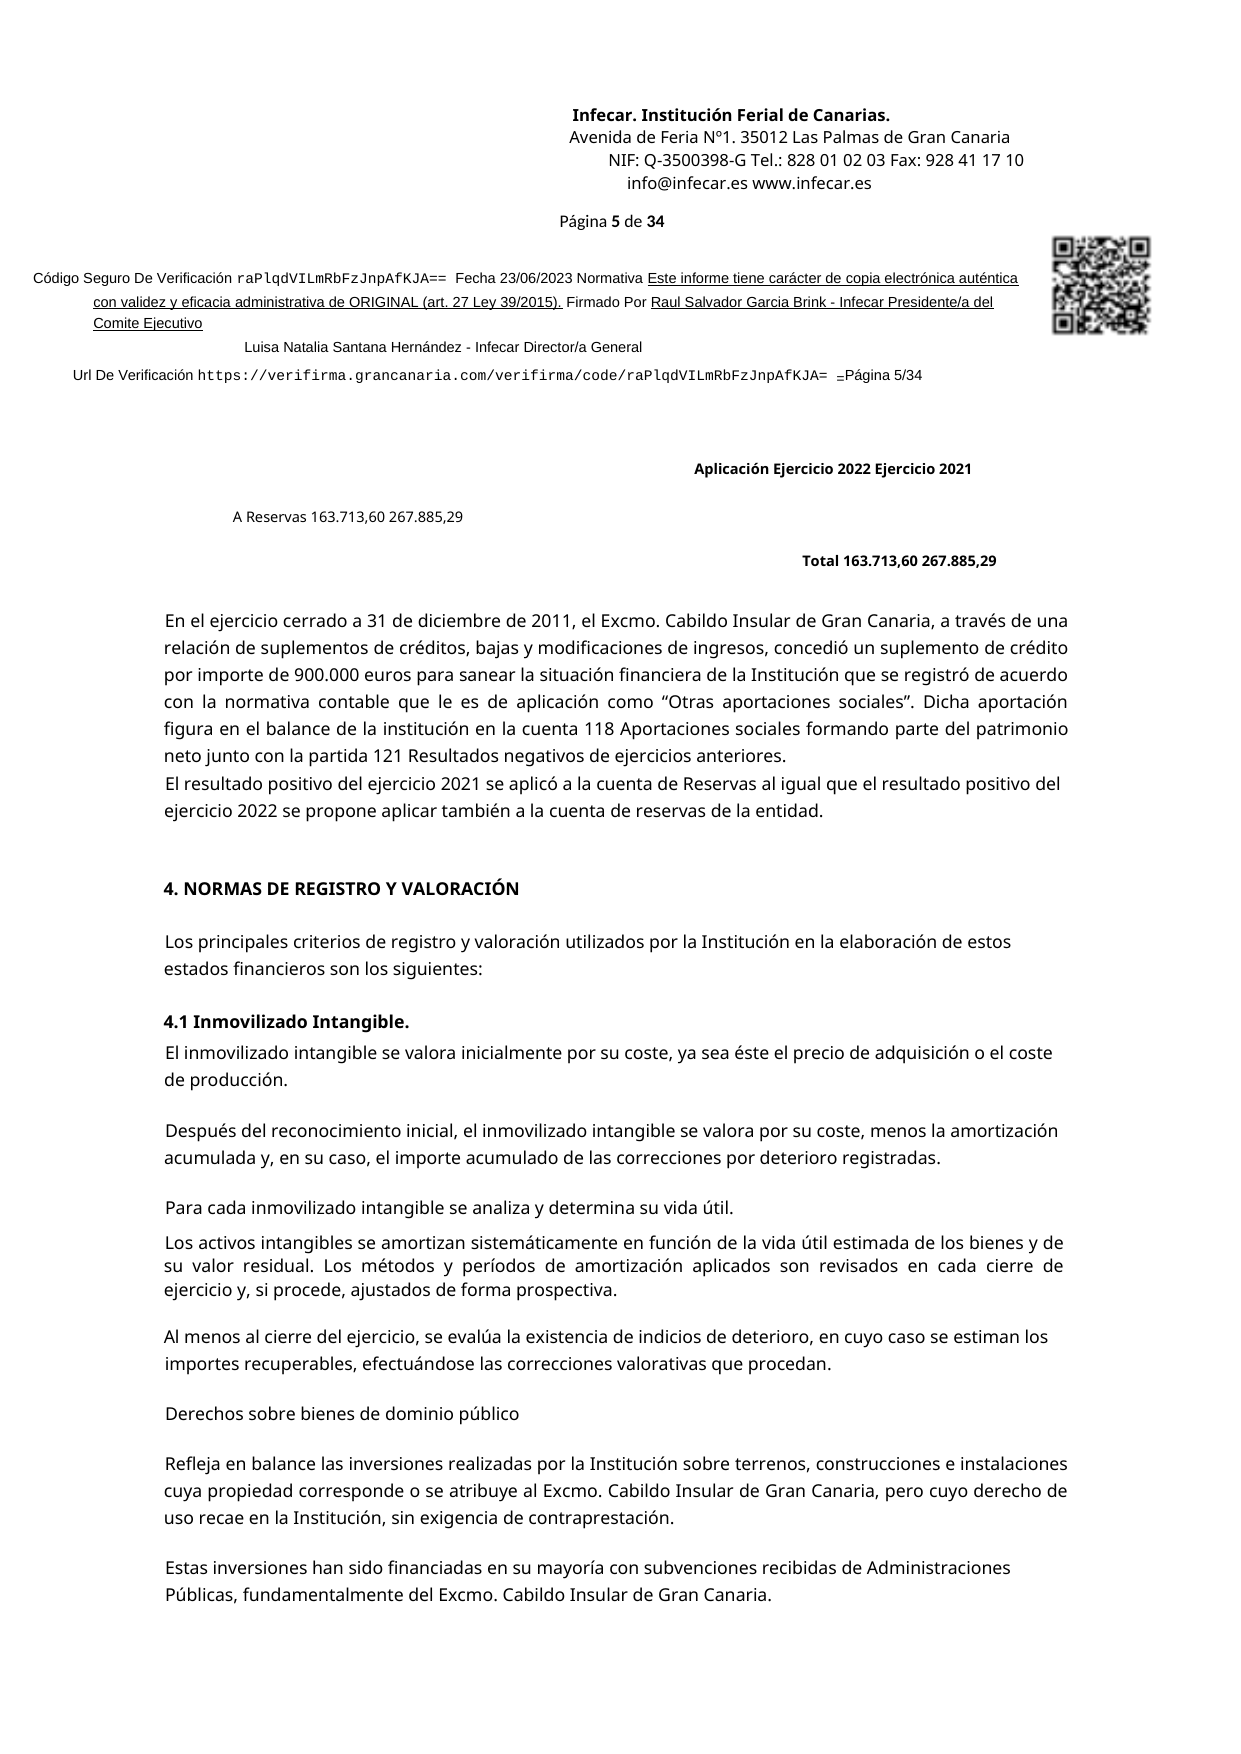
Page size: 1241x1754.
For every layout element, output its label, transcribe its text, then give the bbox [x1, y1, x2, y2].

text info@infecar.es www.infecar.es [33, 172, 872, 194]
text Derechos sobre bienes de dominio público [165, 1401, 1219, 1426]
text Total 163.713,60 267.885,29 [33, 551, 997, 571]
text Luisa Natalia Santana Hernández - Infecar Director/a General [244, 338, 1219, 355]
text NIF: Q-3500398-G Tel.: 828 01 02 03 Fax: 928 41 17 10 [33, 149, 1024, 172]
text Los principales criterios de registro y valoración utilizados por la Institución en la elaboración de estos estados financieros son los siguientes: [164, 929, 1069, 980]
text Al menos al cierre del ejercicio, se evalúa la existencia de indicios de deterioro, en cuyo caso se estiman los importes recuperables, efectuándose las correcciones valorativas que procedan. [163, 1324, 1069, 1375]
text Avenida de Feria Nº1. 35012 Las Palmas de Gran Canaria [33, 126, 1011, 149]
text 4. NORMAS DE REGISTRO Y VALORACIÓN [163, 877, 1219, 901]
text El inmovilizado intangible se valora inicialmente por su coste, ya sea éste el precio de adquisición o el coste de producción. [164, 1041, 1069, 1092]
picture [1042, 226, 1162, 346]
text Url De Verificación https://verifirma.grancanaria.com/verifirma/code/raPlqdVILmRbFzJnpAfKJA= =Página 5/34 [73, 361, 1056, 388]
text En el ejercicio cerrado a 31 de diciembre de 2011, el Excmo. Cabildo Insular de Gran Canaria, a través de una relación de suplementos de créditos, bajas y modificaciones de ingresos, concedió un suplemento de crédito por importe de 900.000 euros para sanear la situación financiera de la Institución que se registró de acuerdo con la normativa contable que le es de aplicación como “Otras aportaciones sociales”. Dicha aportación figura en el balance de la institución en la cuenta 118 Aportaciones sociales formando parte del patrimonio neto junto con la partida 121 Resultados negativos de ejercicios anteriores. [164, 608, 1069, 767]
text Aplicación Ejercicio 2022 Ejercicio 2021 [33, 459, 972, 479]
text Después del reconocimiento inicial, el inmovilizado intangible se valora por su coste, menos la amortización acumulada y, en su caso, el importe acumulado de las correcciones por deterioro registradas. [164, 1118, 1069, 1169]
text Página 5 de 34 [559, 210, 1219, 232]
text 4.1 Inmovilizado Intangible. [163, 1009, 1219, 1033]
text Estas inversiones han sido financiadas en su mayoría con subvenciones recibidas de Administraciones Públicas, fundamentalmente del Excmo. Cabildo Insular de Gran Canaria. [165, 1556, 1069, 1607]
text A Reservas 163.713,60 267.885,29 [233, 507, 1219, 527]
text Refleja en balance las inversiones realizadas por la Institución sobre terrenos, construcciones e instalaciones cuya propiedad corresponde o se atribuye al Excmo. Cabildo Insular de Gran Canaria, pero cuyo derecho de uso recae en la Institución, sin exigencia de contraprestación. [164, 1451, 1069, 1529]
text Para cada inmovilizado intangible se analiza y determina su vida útil. [165, 1196, 1219, 1220]
text Código Seguro De Verificación raPlqdVILmRbFzJnpAfKJA== Fecha 23/06/2023 Normativa Este informe tiene carácter de copia electrónica auténtica con validez y eficacia administrativa de ORIGINAL (art. 27 Ley 39/2015). Firmado Por Raul Salvador Garcia Brink - Infecar Presidente/a del Comite Ejecutivo [33, 270, 1042, 332]
text El resultado positivo del ejercicio 2021 se aplicó a la cuenta de Reservas al igual que el resultado positivo del ejercicio 2022 se propone aplicar también a la cuenta de reservas de la entidad. [164, 771, 1069, 822]
text Los activos intangibles se amortizan sistemáticamente en función de la vida útil estimada de los bienes y de su valor residual. Los métodos y períodos de amortización aplicados son revisados en cada cierre de ejercicio y, si procede, ajustados de forma prospectiva. [164, 1231, 1066, 1301]
text Infecar. Institución Ferial de Canarias. [33, 103, 890, 126]
